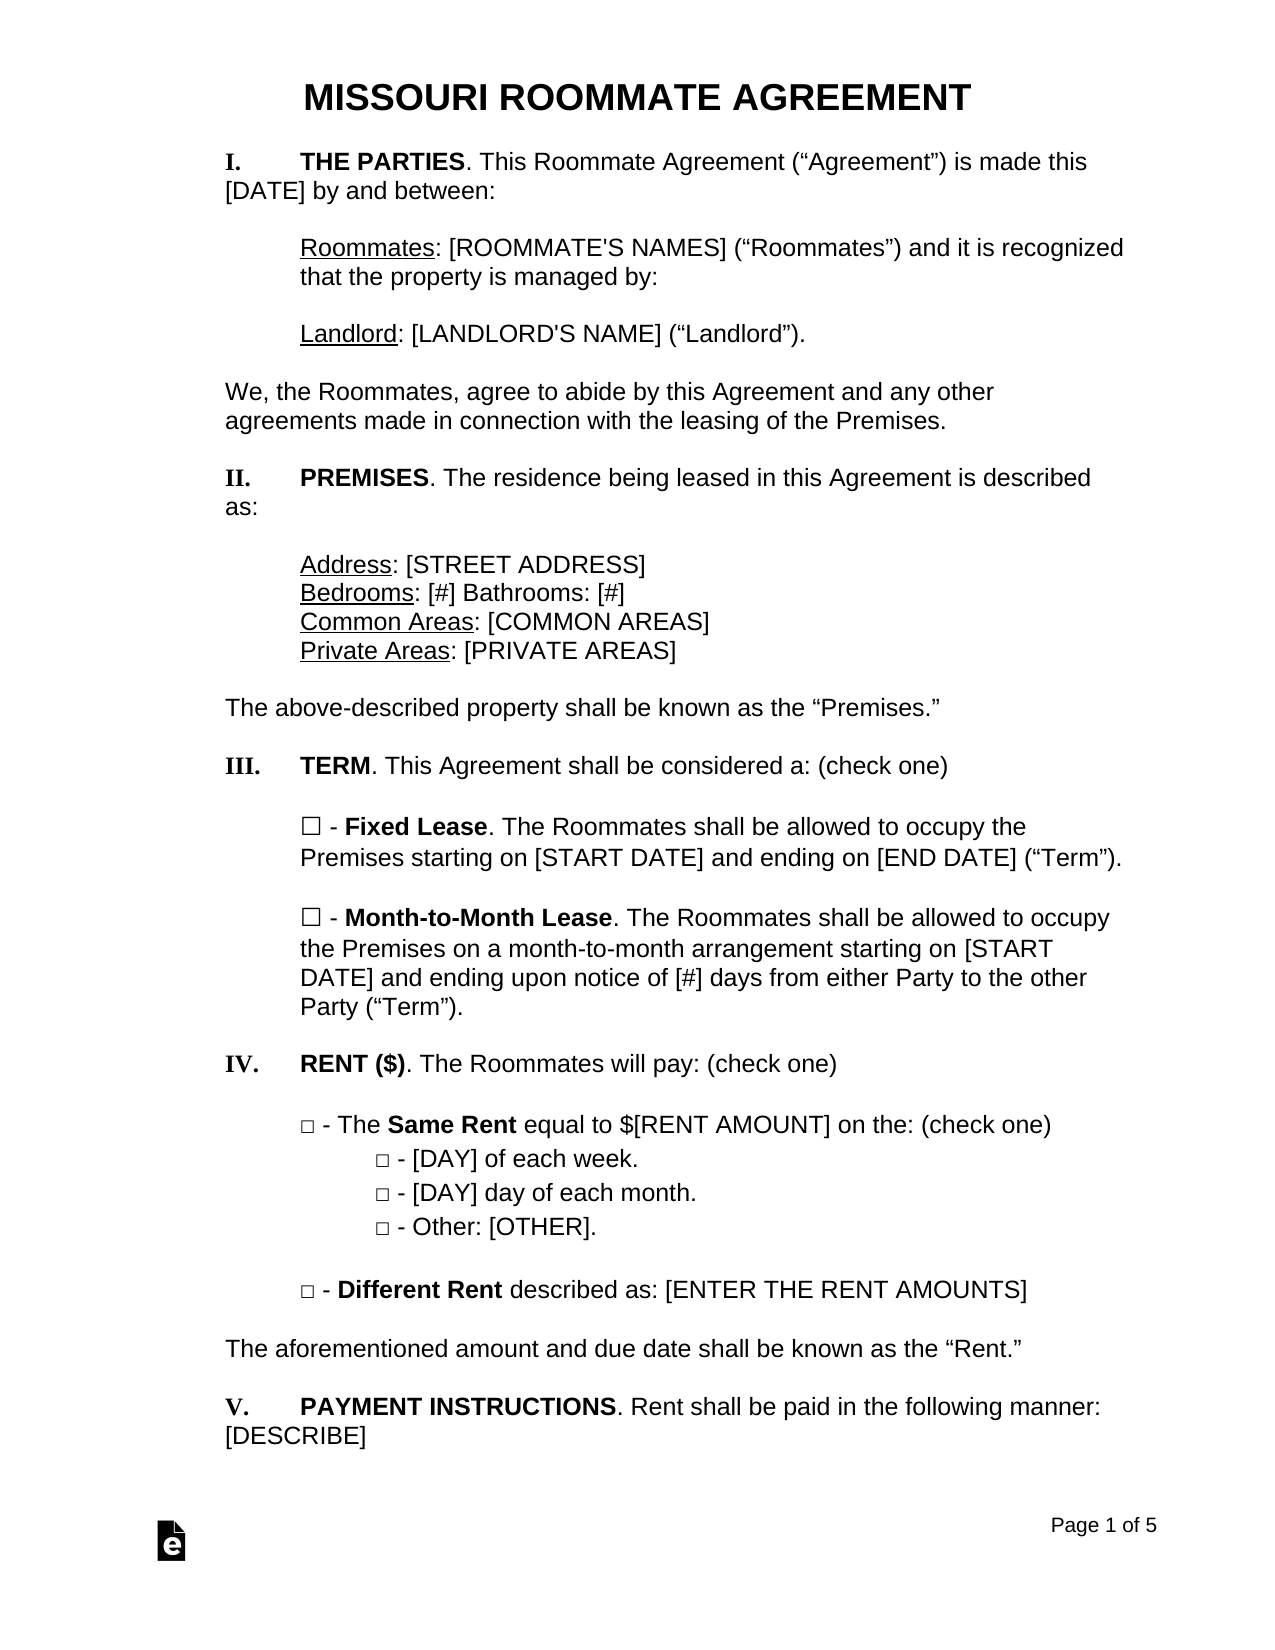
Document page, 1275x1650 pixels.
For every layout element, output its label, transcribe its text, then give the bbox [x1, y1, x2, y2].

text Private Areas: [PRIVATE AREAS] [300, 636, 1125, 664]
text We, the Roommates, agree to abide by this Agreement and any other agreements made in connection with the leasing of the Premises. [225, 377, 1125, 434]
text ☐ - Different Rent described as: [ENTER THE RENT AMOUNTS] [300, 1272, 1125, 1306]
text Landlord: [LANDLORD'S NAME] (“Landlord”). [300, 319, 1125, 348]
text ☐ - The Same Rent equal to $[RENT AMOUNT] on the: (check one) [300, 1107, 1125, 1141]
text Common Areas: [COMMON AREAS] [300, 607, 1125, 636]
text ☐ - Other: [OTHER]. [375, 1209, 1125, 1243]
text ☐ - [DAY] of each week. [375, 1141, 1125, 1175]
text ☐ - Month-to-Month Lease. The Roommates shall be allowed to occupy the Premises on a month-to-month arrangement starting on [START DATE] and ending upon notice of [#] days from either Party to the other Party (“Term”). [300, 900, 1125, 1020]
text The aforementioned amount and due date shall be known as the “Rent.” [225, 1334, 1125, 1363]
list THE PARTIES. This Roommate Agreement (“Agreement”) is made this [DATE] by and between: [225, 147, 1125, 204]
list RENT ($). The Roommates will pay: (check one) [225, 1049, 1125, 1078]
text ☐ - Fixed Lease. The Roommates shall be allowed to occupy the Premises starting on [START DATE] and ending on [END DATE] (“Term”). [300, 808, 1125, 871]
text ☐ - [DAY] day of each month. [375, 1175, 1125, 1209]
list TERM. This Agreement shall be considered a: (check one) [225, 751, 1125, 780]
text Bedrooms: [#] Bathrooms: [#] [300, 578, 1125, 607]
text Roommates: [ROOMMATE'S NAMES] (“Roommates”) and it is recognized that the property is managed by: [300, 233, 1125, 291]
text The above-described property shall be known as the “Premises.” [225, 693, 1125, 722]
list PAYMENT INSTRUCTIONS. Rent shall be paid in the following manner: [DESCRIBE] [225, 1392, 1125, 1449]
text Address: [STREET ADDRESS] [300, 549, 1125, 578]
subtitle MISSOURI ROOMMATE AGREEMENT [150, 75, 1125, 118]
list PREMISES. The residence being leased in this Agreement is described as: [225, 463, 1125, 521]
